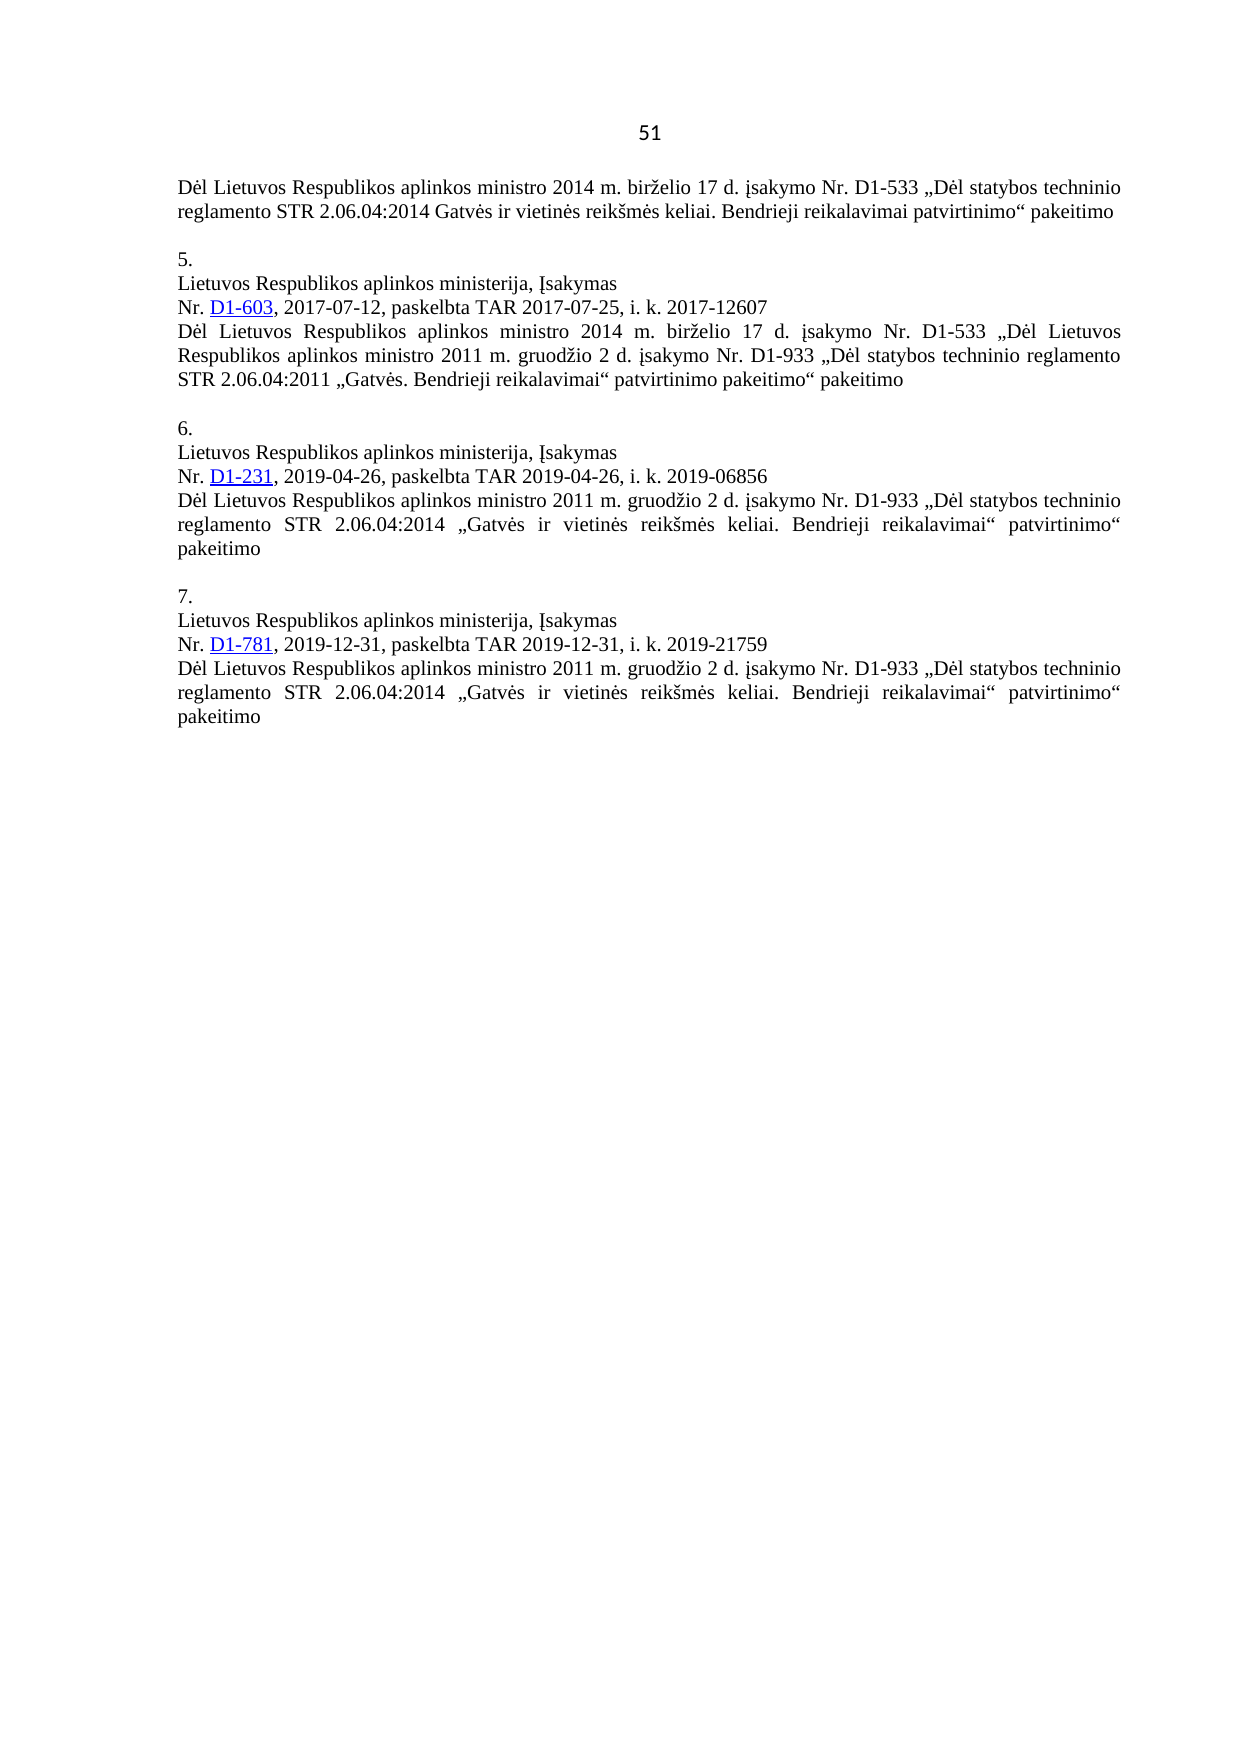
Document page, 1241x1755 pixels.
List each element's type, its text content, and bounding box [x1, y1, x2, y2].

text Nr. D1-781, 2019-12-31, paskelbta TAR 2019-12-31, i. k. 2019-21759 [177, 632, 1122, 656]
text Lietuvos Respublikos aplinkos ministerija, Įsakymas [177, 439, 1122, 464]
text 6. [177, 416, 1122, 439]
text Lietuvos Respublikos aplinkos ministerija, Įsakymas [177, 271, 1122, 295]
text Dėl Lietuvos Respublikos aplinkos ministro 2011 m. gruodžio 2 d. įsakymo Nr. D1-933 „Dėl statybos techninio reglamento STR 2.06.04:2014 „Gatvės ir vietinės reikšmės keliai. Bendrieji reikalavimai“ patvirtinimo“ pakeitimo [177, 656, 1122, 728]
text Dėl Lietuvos Respublikos aplinkos ministro 2014 m. birželio 17 d. įsakymo Nr. D1-533 „Dėl statybos techninio reglamento STR 2.06.04:2014 Gatvės ir vietinės reikšmės keliai. Bendrieji reikalavimai patvirtinimo“ pakeitimo [177, 175, 1122, 223]
text Nr. D1-231, 2019-04-26, paskelbta TAR 2019-04-26, i. k. 2019-06856 [177, 464, 1122, 488]
text Dėl Lietuvos Respublikos aplinkos ministro 2014 m. birželio 17 d. įsakymo Nr. D1-533 „Dėl Lietuvos Respublikos aplinkos ministro 2011 m. gruodžio 2 d. įsakymo Nr. D1-933 „Dėl statybos techninio reglamento STR 2.06.04:2011 „Gatvės. Bendrieji reikalavimai“ patvirtinimo pakeitimo“ pakeitimo [177, 319, 1122, 391]
text 7. [177, 584, 1122, 608]
text Nr. D1-603, 2017-07-12, paskelbta TAR 2017-07-25, i. k. 2017-12607 [177, 295, 1122, 319]
text Dėl Lietuvos Respublikos aplinkos ministro 2011 m. gruodžio 2 d. įsakymo Nr. D1-933 „Dėl statybos techninio reglamento STR 2.06.04:2014 „Gatvės ir vietinės reikšmės keliai. Bendrieji reikalavimai“ patvirtinimo“ pakeitimo [177, 488, 1122, 560]
text 5. [177, 247, 1122, 271]
text Lietuvos Respublikos aplinkos ministerija, Įsakymas [177, 608, 1122, 632]
